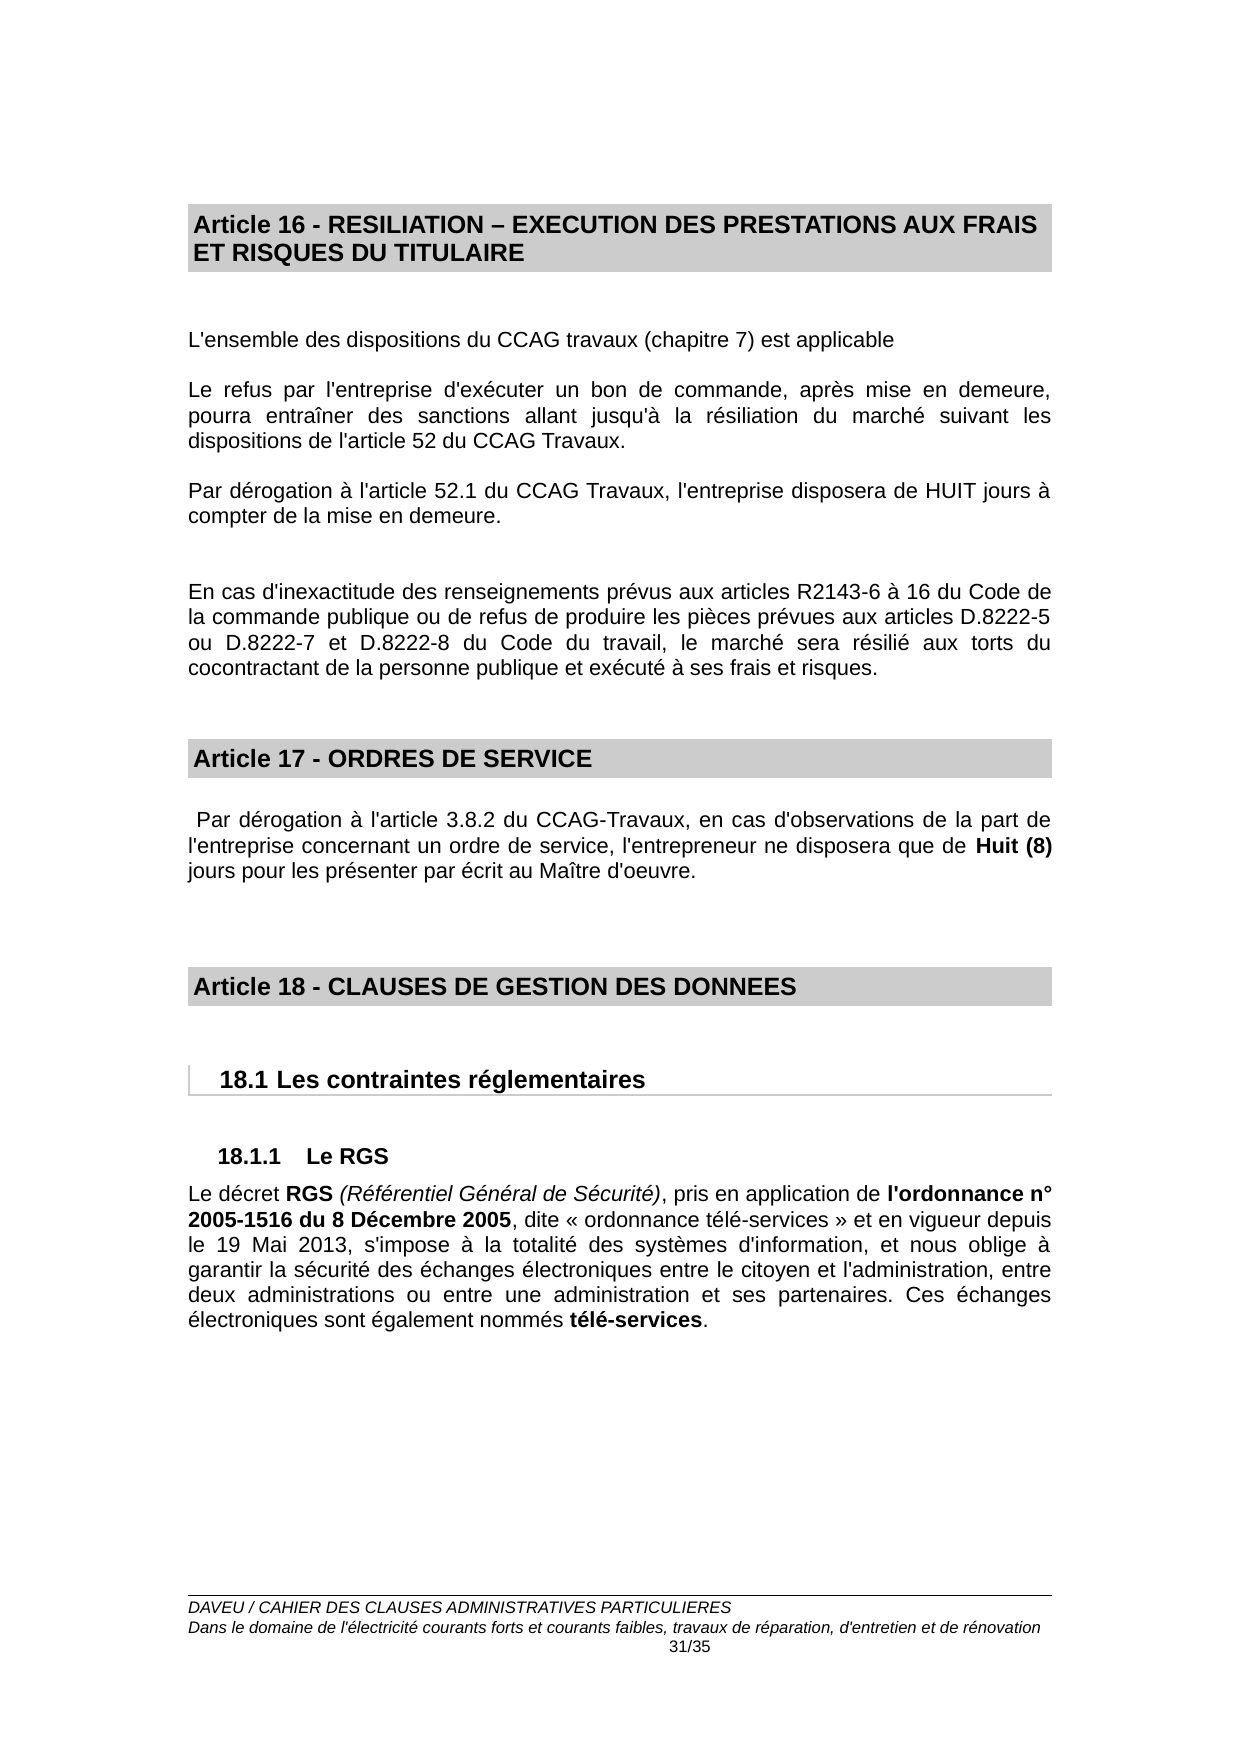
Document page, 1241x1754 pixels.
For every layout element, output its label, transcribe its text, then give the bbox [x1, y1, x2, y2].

subtitle RESILIATION – EXECUTION DES PRESTATIONS AUX FRAIS ET RISQUES DU TITULAIRE [190, 207, 1050, 270]
text Le refus par l'entreprise d'exécuter un bon de commande, après mise en demeure, pourra entraîner des sanctions allant jusqu'à la résiliation du marché suivant les dispositions de l'article 52 du CCAG Travaux. [188, 377, 1052, 453]
subtitle CLAUSES DE GESTION DES DONNEES [190, 970, 1050, 1004]
text Par dérogation à l'article 52.1 du CCAG Travaux, l'entreprise disposera de HUIT jours à compter de la mise en demeure. [188, 478, 1052, 529]
subtitle ORDRES DE SERVICE [190, 741, 1050, 776]
subtitle Le RGS [188, 1143, 1052, 1169]
subtitle Les contraintes réglementaires [190, 1065, 1052, 1094]
text En cas d'inexactitude des renseignements prévus aux articles R2143-6 à 16 du Code de la commande publique ou de refus de produire les pièces prévues aux articles D.8222-5 ou D.8222-7 et D.8222-8 du Code du travail, le marché sera résilié aux torts du cocontractant de la personne publique et exécuté à ses frais et risques. [188, 579, 1052, 680]
text L'ensemble des dispositions du CCAG travaux (chapitre 7) est applicable [188, 327, 1052, 352]
text Le décret RGS (Référentiel Général de Sécurité), pris en application de l'ordonnance n° 2005-1516 du 8 Décembre 2005, dite « ordonnance télé-services » et en vigueur depuis le 19 Mai 2013, s'impose à la totalité des systèmes d'information, et nous oblige à garantir la sécurité des échanges électroniques entre le citoyen et l'administration, entre deux administrations ou entre une administration et ses partenaires. Ces échanges électroniques sont également nommés télé-services. [188, 1181, 1052, 1333]
text Par dérogation à l'article 3.8.2 du CCAG-Travaux, en cas d'observations de la part de l'entreprise concernant un ordre de service, l'entrepreneur ne disposera que de Huit (8) jours pour les présenter par écrit au Maître d'oeuvre. [188, 807, 1052, 883]
